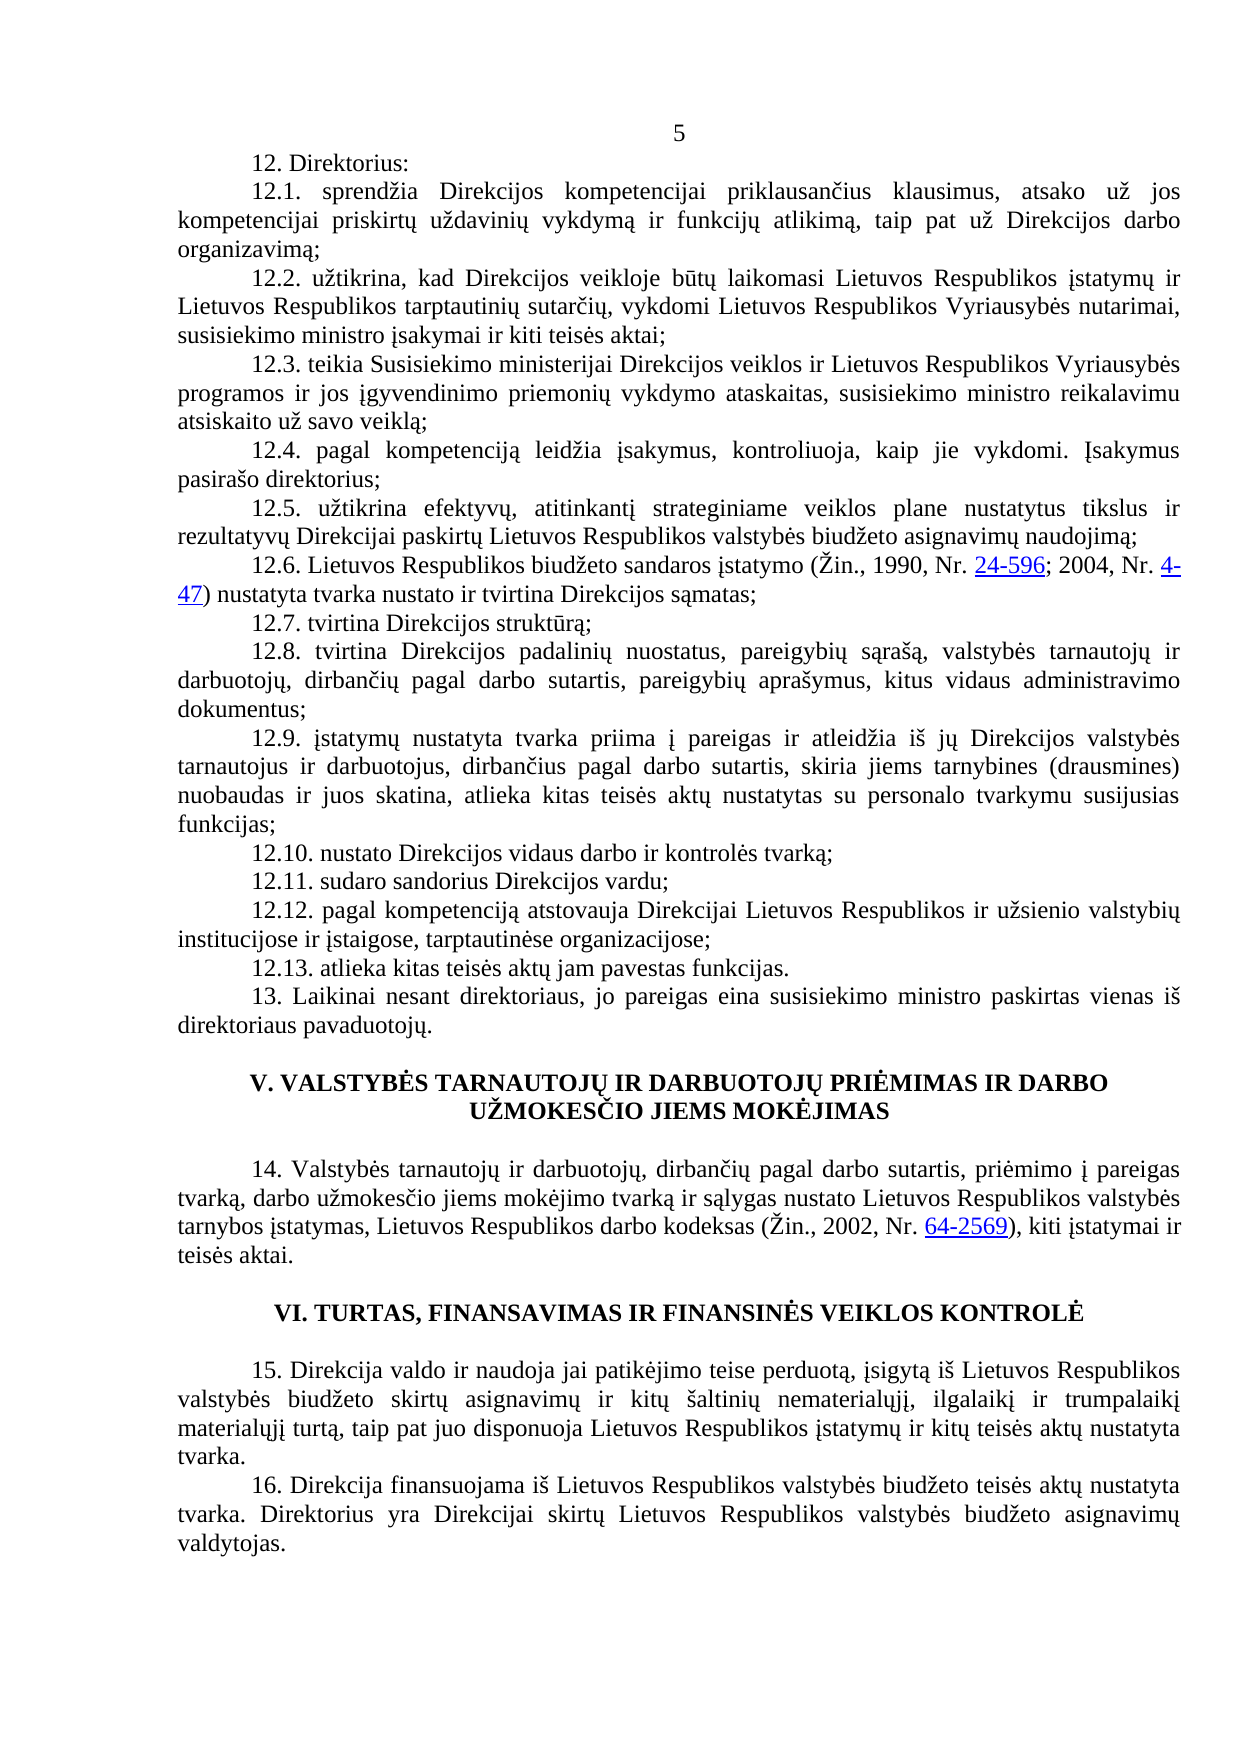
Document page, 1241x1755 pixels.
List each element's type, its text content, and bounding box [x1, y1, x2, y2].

text 12.3. teikia Susisiekimo ministerijai Direkcijos veiklos ir Lietuvos Respublikos Vyriausybės programos ir jos įgyvendinimo priemonių vykdymo ataskaitas, susisiekimo ministro reikalavimu atsiskaito už savo veiklą; [177, 349, 1181, 435]
text 12.10. nustato Direkcijos vidaus darbo ir kontrolės tvarką; [177, 838, 1181, 866]
text 12.13. atlieka kitas teisės aktų jam pavestas funkcijas. [177, 953, 1181, 981]
text 12.5. užtikrina efektyvų, atitinkantį strateginiame veiklos plane nustatytus tikslus ir rezultatyvų Direkcijai paskirtų Lietuvos Respublikos valstybės biudžeto asignavimų naudojimą; [177, 493, 1181, 550]
text 12.9. įstatymų nustatyta tvarka priima į pareigas ir atleidžia iš jų Direkcijos valstybės tarnautojus ir darbuotojus, dirbančius pagal darbo sutartis, skiria jiems tarnybines (drausmines) nuobaudas ir juos skatina, atlieka kitas teisės aktų nustatytas su personalo tvarkymu susijusias funkcijas; [177, 723, 1181, 838]
text 12.6. Lietuvos Respublikos biudžeto sandaros įstatymo (Žin., 1990, Nr. 24-596; 2004, Nr. 4-47) nustatyta tvarka nustato ir tvirtina Direkcijos sąmatas; [177, 550, 1181, 608]
text VI. TURTAS, FINANSAVIMAS IR FINANSINĖS VEIKLOS KONTROLĖ [177, 1298, 1181, 1326]
text 15. Direkcija valdo ir naudoja jai patikėjimo teise perduotą, įsigytą iš Lietuvos Respublikos valstybės biudžeto skirtų asignavimų ir kitų šaltinių nematerialųjį, ilgalaikį ir trumpalaikį materialųjį turtą, taip pat juo disponuoja Lietuvos Respublikos įstatymų ir kitų teisės aktų nustatyta tvarka. [177, 1355, 1181, 1470]
text 16. Direkcija finansuojama iš Lietuvos Respublikos valstybės biudžeto teisės aktų nustatyta tvarka. Direktorius yra Direkcijai skirtų Lietuvos Respublikos valstybės biudžeto asignavimų valdytojas. [177, 1470, 1181, 1556]
text 12.7. tvirtina Direkcijos struktūrą; [177, 608, 1181, 636]
text 12. Direktorius: [177, 148, 1181, 176]
text 12.8. tvirtina Direkcijos padalinių nuostatus, pareigybių sąrašą, valstybės tarnautojų ir darbuotojų, dirbančių pagal darbo sutartis, pareigybių aprašymus, kitus vidaus administravimo dokumentus; [177, 636, 1181, 723]
text 14. Valstybės tarnautojų ir darbuotojų, dirbančių pagal darbo sutartis, priėmimo į pareigas tvarką, darbo užmokesčio jiems mokėjimo tvarką ir sąlygas nustato Lietuvos Respublikos valstybės tarnybos įstatymas, Lietuvos Respublikos darbo kodeksas (Žin., 2002, Nr. 64-2569), kiti įstatymai ir teisės aktai. [177, 1154, 1181, 1269]
text 12.2. užtikrina, kad Direkcijos veikloje būtų laikomasi Lietuvos Respublikos įstatymų ir Lietuvos Respublikos tarptautinių sutarčių, vykdomi Lietuvos Respublikos Vyriausybės nutarimai, susisiekimo ministro įsakymai ir kiti teisės aktai; [177, 263, 1181, 349]
text 13. Laikinai nesant direktoriaus, jo pareigas eina susisiekimo ministro paskirtas vienas iš direktoriaus pavaduotojų. [177, 981, 1181, 1039]
text 12.11. sudaro sandorius Direkcijos vardu; [177, 866, 1181, 895]
text 12.4. pagal kompetenciją leidžia įsakymus, kontroliuoja, kaip jie vykdomi. Įsakymus pasirašo direktorius; [177, 435, 1181, 493]
text V. VALSTYBĖS TARNAUTOJŲ IR DARBUOTOJŲ PRIĖMIMAS IR DARBO UŽMOKESČIO JIEMS MOKĖJIMAS [177, 1068, 1181, 1125]
text 12.1. sprendžia Direkcijos kompetencijai priklausančius klausimus, atsako už jos kompetencijai priskirtų uždavinių vykdymą ir funkcijų atlikimą, taip pat už Direkcijos darbo organizavimą; [177, 176, 1181, 263]
text 12.12. pagal kompetenciją atstovauja Direkcijai Lietuvos Respublikos ir užsienio valstybių institucijose ir įstaigose, tarptautinėse organizacijose; [177, 895, 1181, 953]
